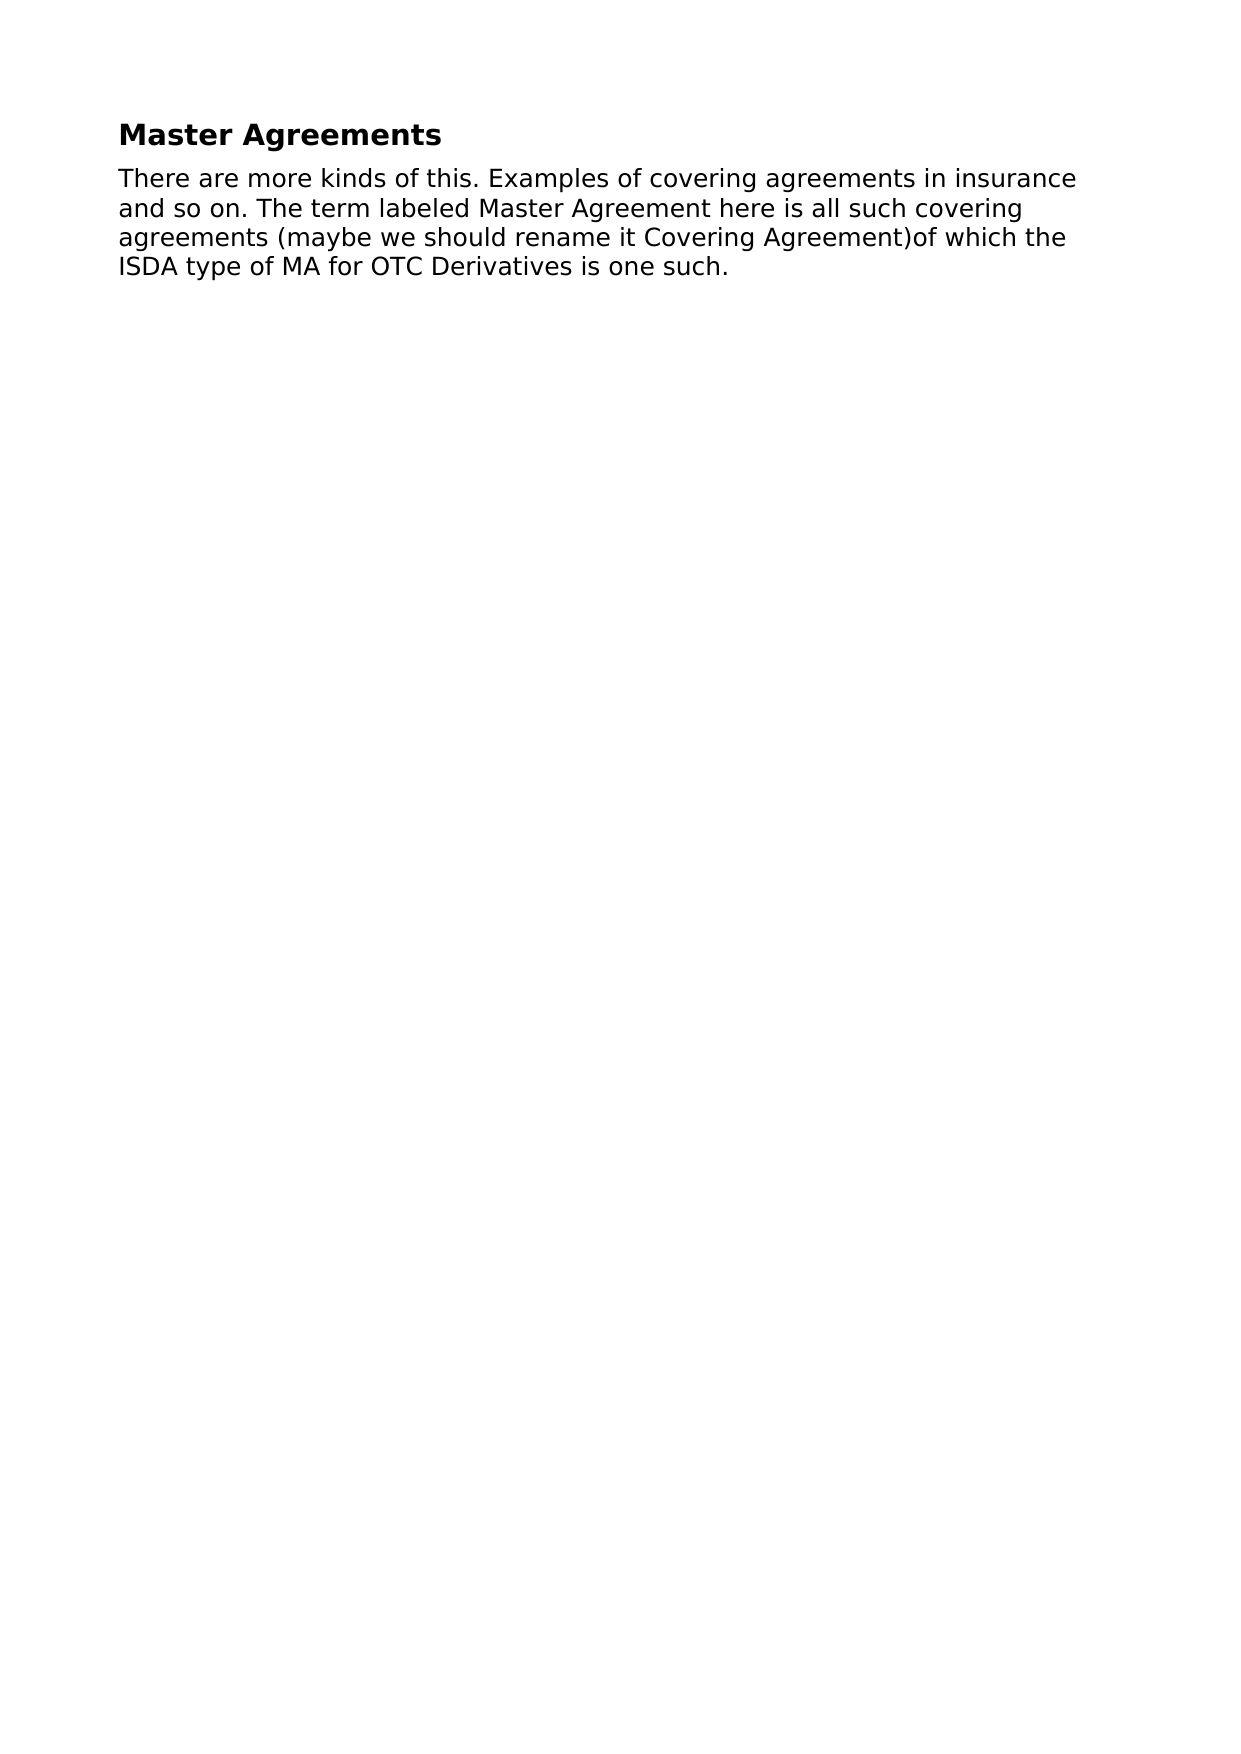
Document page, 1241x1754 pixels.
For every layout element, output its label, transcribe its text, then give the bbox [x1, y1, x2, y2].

text There are more kinds of this. Examples of covering agreements in insurance and so on. The term labeled Master Agreement here is all such covering agreements (maybe we should rename it Covering Agreement)of which the ISDA type of MA for OTC Derivatives is one such. [118, 164, 1122, 281]
subtitle Master Agreements [118, 118, 1122, 152]
